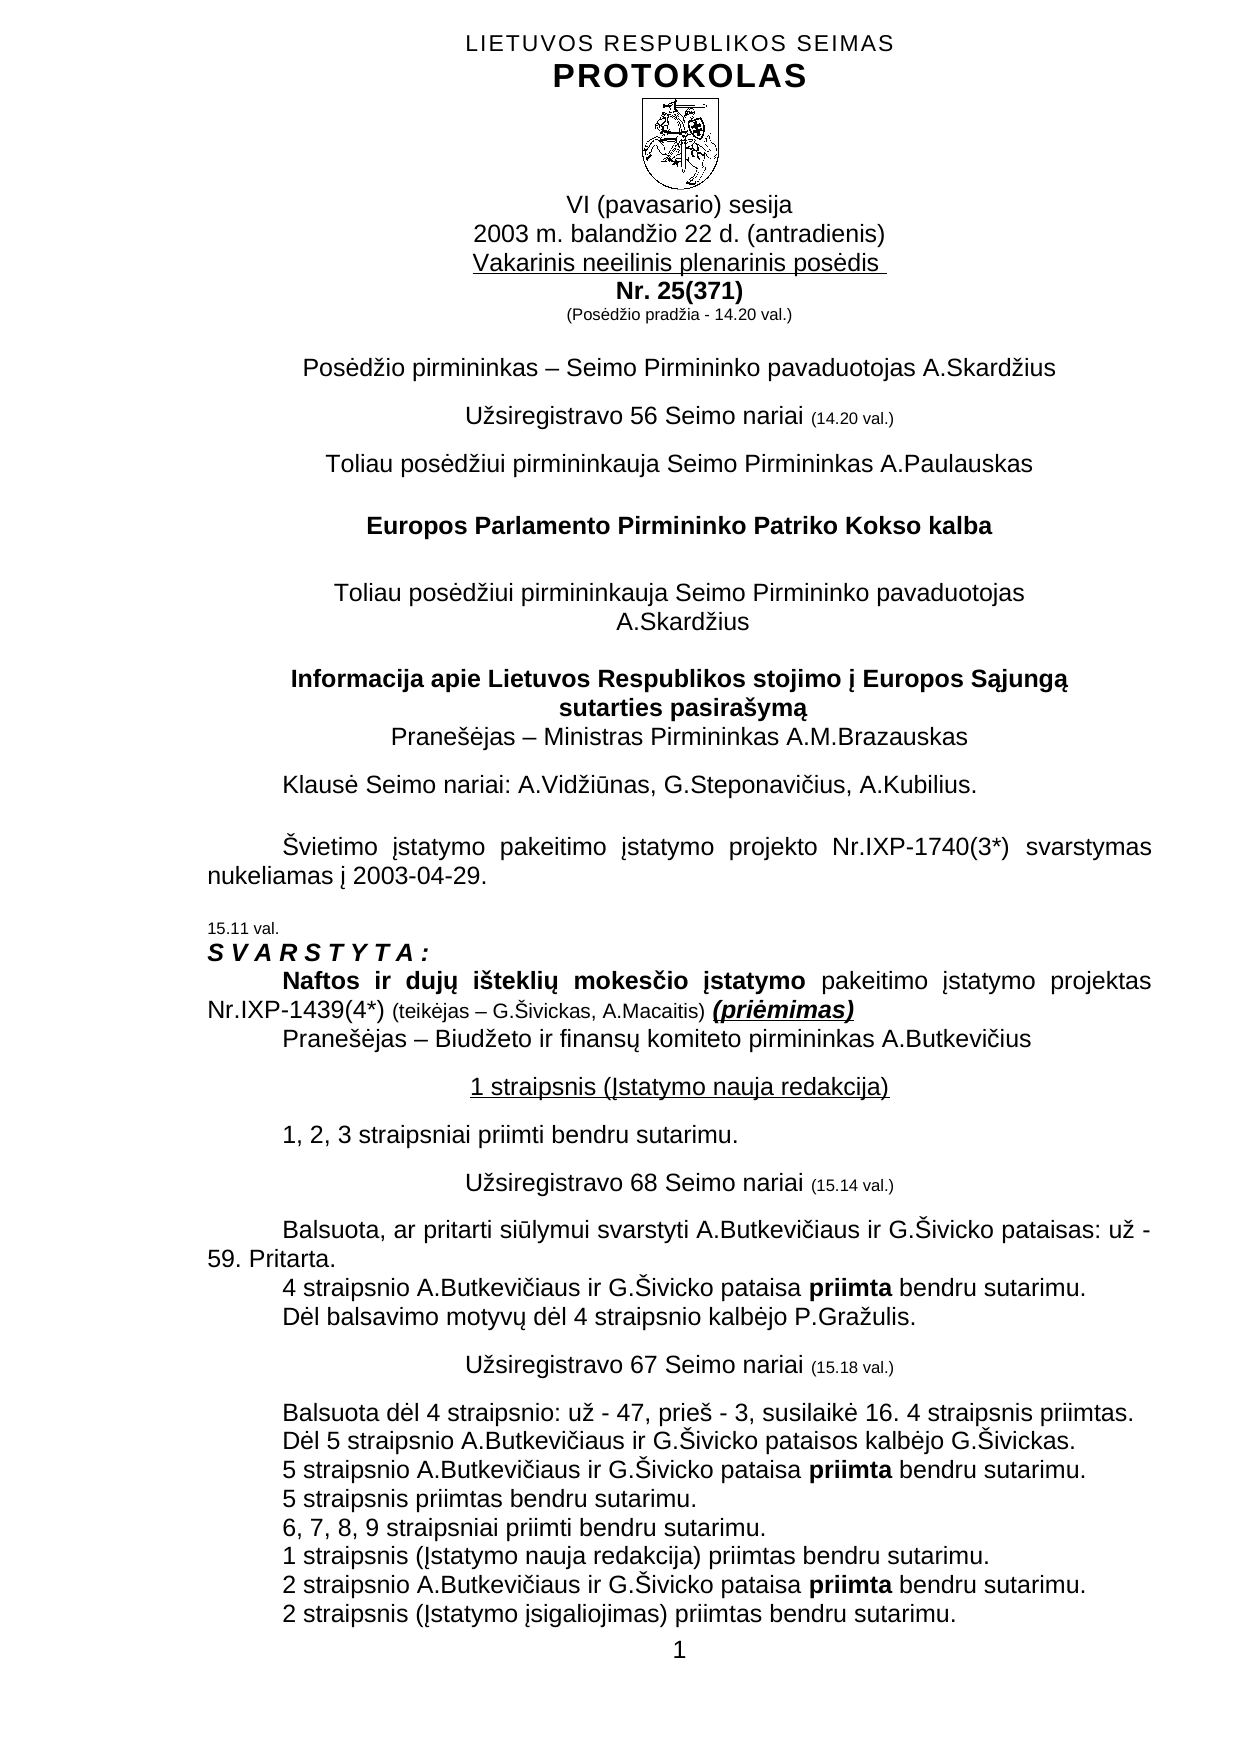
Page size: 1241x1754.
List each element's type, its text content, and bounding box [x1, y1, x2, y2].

text Klausė Seimo nariai: A.Vidžiūnas, G.Steponavičius, A.Kubilius. [207, 770, 1152, 799]
text 5 straipsnis priimtas bendru sutarimu. [207, 1484, 1152, 1513]
text 1 straipsnis (Įstatymo nauja redakcija) [207, 1072, 1152, 1101]
text 15.11 val. [207, 918, 1152, 938]
text Balsuota dėl 4 straipsnio: už - 47, prieš - 3, susilaikė 16. 4 straipsnis priimtas. [207, 1398, 1152, 1426]
text Nr. 25(371) [207, 276, 1152, 305]
text A.Skardžius [207, 607, 1152, 636]
text 1, 2, 3 straipsniai priimti bendru sutarimu. [207, 1120, 1152, 1148]
text Švietimo įstatymo pakeitimo įstatymo projekto Nr.IXP-1740(3*) svarstymas nukeliamas į 2003-04-29. [207, 832, 1152, 890]
text Dėl balsavimo motyvų dėl 4 straipsnio kalbėjo P.Gražulis. [207, 1302, 1152, 1331]
text Balsuota, ar pritarti siūlymui svarstyti A.Butkevičiaus ir G.Šivicko pataisas: už - 59. Pritarta. [207, 1216, 1152, 1273]
text Užsiregistravo 68 Seimo nariai (15.14 val.) [207, 1168, 1152, 1196]
text Toliau posėdžiui pirmininkauja Seimo Pirmininkas A.Paulauskas [207, 449, 1152, 477]
text Dėl 5 straipsnio A.Butkevičiaus ir G.Šivicko pataisos kalbėjo G.Šivickas. [207, 1426, 1152, 1455]
text 6, 7, 8, 9 straipsniai priimti bendru sutarimu. [207, 1513, 1152, 1541]
text 4 straipsnio A.Butkevičiaus ir G.Šivicko pataisa priimta bendru sutarimu. [207, 1273, 1152, 1302]
text S V A R S T Y T A : [207, 938, 1152, 966]
text 1 straipsnis (Įstatymo nauja redakcija) priimtas bendru sutarimu. [207, 1541, 1152, 1570]
text Informacija apie Lietuvos Respublikos stojimo į Europos Sąjungą [207, 664, 1152, 693]
text LIETUVOS RESPUBLIKOS SEIMAS [207, 30, 1152, 56]
text Toliau posėdžiui pirmininkauja Seimo Pirmininko pavaduotojas [207, 578, 1152, 607]
text Posėdžio pirmininkas – Seimo Pirmininko pavaduotojas A.Skardžius [207, 353, 1152, 382]
text VI (pavasario) sesija [207, 95, 1152, 219]
text Užsiregistravo 67 Seimo nariai (15.18 val.) [207, 1350, 1152, 1378]
text Užsiregistravo 56 Seimo nariai (14.20 val.) [207, 401, 1152, 429]
text sutarties pasirašymą [207, 693, 1152, 722]
text (Posėdžio pradžia - 14.20 val.) [207, 305, 1152, 324]
text Vakarinis neeilinis plenarinis posėdis [207, 247, 1152, 276]
text 2 straipsnio A.Butkevičiaus ir G.Šivicko pataisa priimta bendru sutarimu. [207, 1570, 1152, 1599]
text PROTOKOLAS [207, 56, 1152, 95]
text 2003 m. balandžio 22 d. (antradienis) [207, 219, 1152, 247]
text Europos Parlamento Pirmininko Patriko Kokso kalba [207, 511, 1152, 540]
text Pranešėjas – Biudžeto ir finansų komiteto pirmininkas A.Butkevičius [207, 1024, 1152, 1053]
text 2 straipsnis (Įstatymo įsigaliojimas) priimtas bendru sutarimu. [207, 1599, 1152, 1628]
text Naftos ir dujų išteklių mokesčio įstatymo pakeitimo įstatymo projektas Nr.IXP-1439(4*) (teikėjas – G.Šivickas, A.Macaitis) (priėmimas) [207, 966, 1152, 1024]
text Pranešėjas – Ministras Pirmininkas A.M.Brazauskas [207, 722, 1152, 751]
text 5 straipsnio A.Butkevičiaus ir G.Šivicko pataisa priimta bendru sutarimu. [207, 1455, 1152, 1484]
